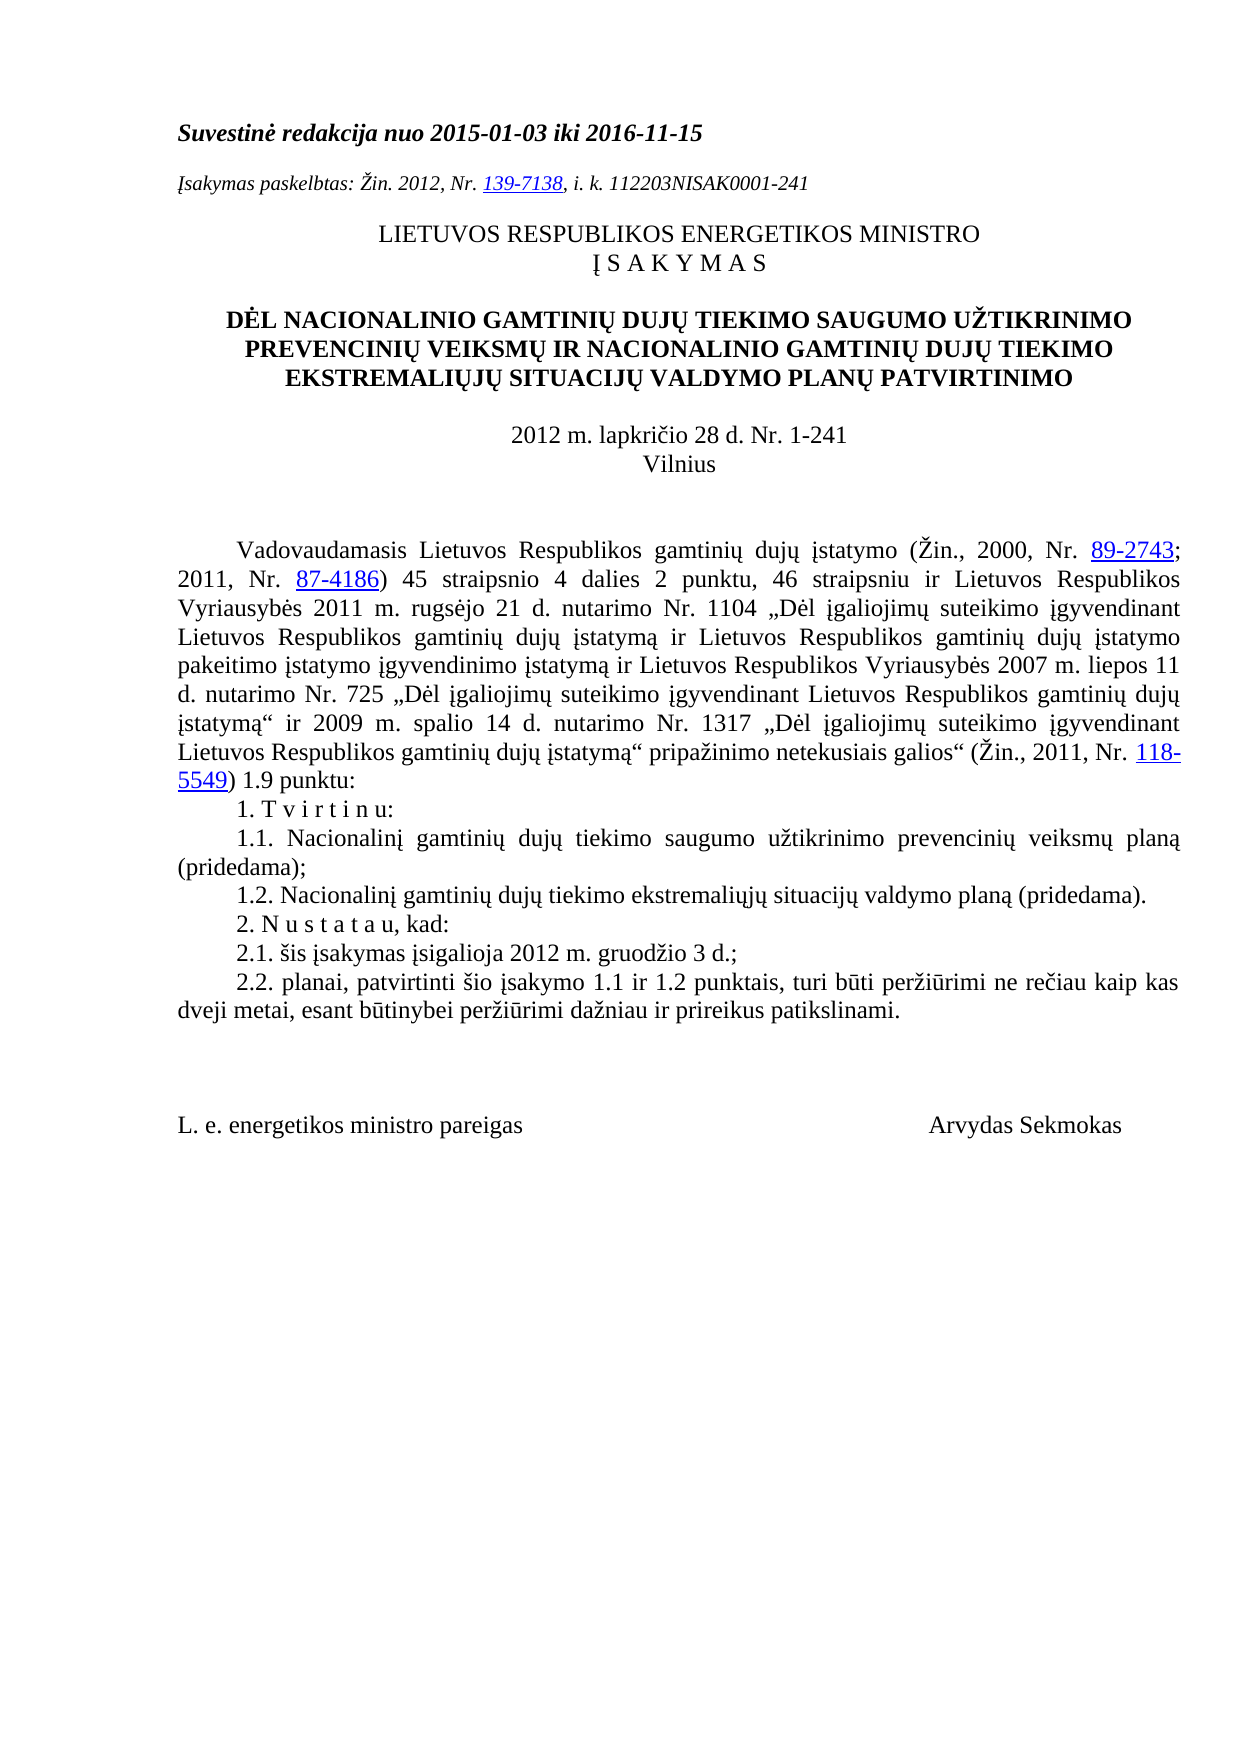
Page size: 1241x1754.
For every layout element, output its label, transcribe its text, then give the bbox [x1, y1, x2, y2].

text 2.1. šis įsakymas įsigalioja 2012 m. gruodžio 3 d.; [177, 938, 1181, 967]
text 1.1. Nacionalinį gamtinių dujų tiekimo saugumo užtikrinimo prevencinių veiksmų planą (pridedama); [177, 823, 1181, 880]
text DĖL NACIONALINIO GAMTINIŲ DUJŲ TIEKIMO SAUGUMO UŽTIKRINIMO PREVENCINIŲ VEIKSMŲ IR NACIONALINIO GAMTINIŲ DUJŲ TIEKIMO EKSTREMALIŲJŲ SITUACIJŲ VALDYMO PLANŲ PATVIRTINIMO [177, 305, 1181, 392]
text LIETUVOS RESPUBLIKOS ENERGETIKOS MINISTRO [177, 219, 1181, 248]
text Suvestinė redakcija nuo 2015-01-03 iki 2016-11-15 [177, 118, 1181, 147]
text 2. N u s t a t a u, kad: [177, 909, 1181, 938]
text 2012 m. lapkričio 28 d. Nr. 1-241 [177, 420, 1181, 449]
text L. e. energetikos ministro pareigas Arvydas Sekmokas [177, 1110, 1181, 1139]
text 2.2. planai, patvirtinti šio įsakymo 1.1 ir 1.2 punktais, turi būti peržiūrimi ne rečiau kaip kas dveji metai, esant būtinybei peržiūrimi dažniau ir prireikus patikslinami. [177, 967, 1181, 1024]
text 1. T v i r t i n u: [177, 794, 1181, 823]
text Į S A K Y M A S [177, 248, 1181, 277]
text Įsakymas paskelbtas: Žin. 2012, Nr. 139-7138, i. k. 112203NISAK0001-241 [177, 171, 1181, 195]
text Vadovaudamasis Lietuvos Respublikos gamtinių dujų įstatymo (Žin., 2000, Nr. 89-2743; 2011, Nr. 87-4186) 45 straipsnio 4 dalies 2 punktu, 46 straipsniu ir Lietuvos Respublikos Vyriausybės 2011 m. rugsėjo 21 d. nutarimo Nr. 1104 „Dėl įgaliojimų suteikimo įgyvendinant Lietuvos Respublikos gamtinių dujų įstatymą ir Lietuvos Respublikos gamtinių dujų įstatymo pakeitimo įstatymo įgyvendinimo įstatymą ir Lietuvos Respublikos Vyriausybės 2007 m. liepos 11 d. nutarimo Nr. 725 „Dėl įgaliojimų suteikimo įgyvendinant Lietuvos Respublikos gamtinių dujų įstatymą“ ir 2009 m. spalio 14 d. nutarimo Nr. 1317 „Dėl įgaliojimų suteikimo įgyvendinant Lietuvos Respublikos gamtinių dujų įstatymą“ pripažinimo netekusiais galios“ (Žin., 2011, Nr. 118-5549) 1.9 punktu: [177, 535, 1181, 794]
text 1.2. Nacionalinį gamtinių dujų tiekimo ekstremaliųjų situacijų valdymo planą (pridedama). [177, 880, 1181, 909]
text Vilnius [177, 449, 1181, 478]
